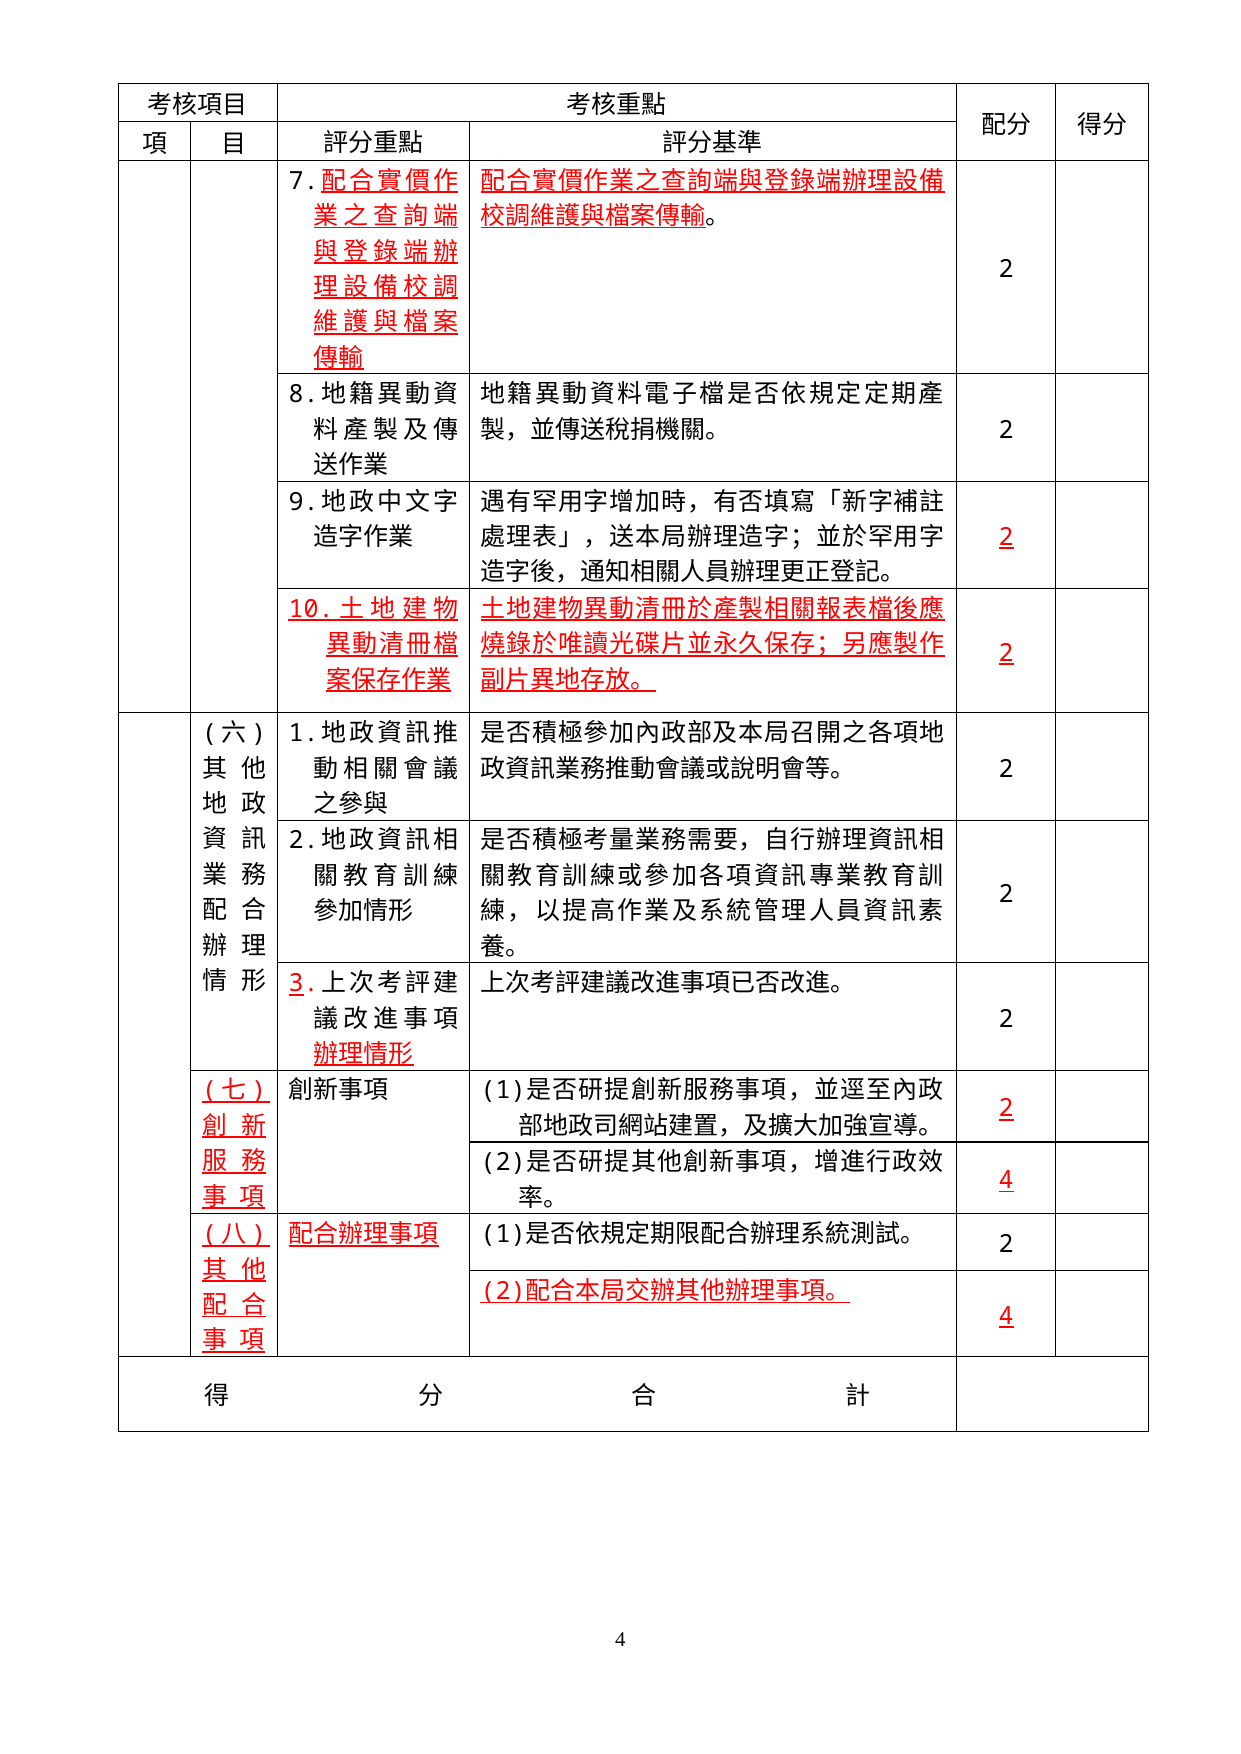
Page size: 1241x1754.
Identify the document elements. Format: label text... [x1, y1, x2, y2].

table_cell [1056, 1214, 1148, 1270]
table_cell 評分基準 [470, 122, 956, 160]
table_cell 是否積極考量業務需要，自行辦理資訊相關教育訓練或參加各項資訊專業教育訓練，以提高作業及系統管理人員資訊素養。 [470, 821, 956, 962]
table_cell [1056, 963, 1148, 1069]
table_cell [1056, 374, 1148, 481]
table_cell 8.地籍異動資料產製及傳送作業 [278, 374, 469, 481]
table_cell 4 [957, 1143, 1055, 1213]
table_cell [119, 713, 190, 1356]
table_cell 2 [957, 161, 1055, 373]
table_cell (六)其他地政資訊業務配合辦理情形 [191, 713, 277, 1069]
table_cell 項 [119, 122, 190, 160]
table_cell 土地建物異動清冊於產製相關報表檔後應燒錄於唯讀光碟片並永久保存；另應製作副片異地存放。 [470, 589, 956, 712]
table_cell 得分合計 [119, 1357, 956, 1431]
table_cell 創新事項 [278, 1071, 469, 1213]
table_header 得分 [1056, 84, 1148, 160]
table_cell (八)其他配合事 項 [191, 1214, 277, 1356]
table_cell [1056, 161, 1148, 373]
table_cell (1)是否依規定期限配合辦理系統測試。 [470, 1214, 956, 1270]
table_cell 2 [957, 713, 1055, 819]
table_cell 目 [191, 122, 277, 160]
table_cell 2 [957, 821, 1055, 962]
table_cell [1056, 821, 1148, 962]
table_cell 3.上次考評建議改進事項辦理情形 [278, 963, 469, 1069]
table_cell 2 [957, 963, 1055, 1069]
table_header 配分 [957, 84, 1055, 160]
table_cell (1)是否研提創新服務事項，並逕至內政部地政司網站建置，及擴大加強宣導。 [470, 1071, 956, 1141]
table_cell 地籍異動資料電子檔是否依規定定期產製，並傳送稅捐機關。 [470, 374, 956, 481]
table_cell (2)配合本局交辦其他辦理事項。 [470, 1271, 956, 1356]
table_cell 上次考評建議改進事項已否改進。 [470, 963, 956, 1069]
table_cell 是否積極參加內政部及本局召開之各項地政資訊業務推動會議或說明會等。 [470, 713, 956, 819]
table_cell 9.地政中文字造字作業 [278, 482, 469, 588]
table_cell [1056, 1271, 1148, 1356]
table_cell [1056, 1143, 1148, 1213]
table_cell [1056, 482, 1148, 588]
table_header 考核項目 [119, 84, 277, 121]
table_header 考核重點 [278, 84, 956, 121]
table_cell 配合辦理事項 [278, 1214, 469, 1356]
table_cell 10.土地建物異動清冊檔案保存作業 [278, 589, 469, 712]
table_cell [1056, 713, 1148, 819]
table_cell [1056, 589, 1148, 712]
table_cell 遇有罕用字增加時，有否填寫「新字補註處理表」，送本局辦理造字；並於罕用字造字後，通知相關人員辦理更正登記。 [470, 482, 956, 588]
table_cell 2 [957, 374, 1055, 481]
table_cell 2 [957, 589, 1055, 712]
table_cell [957, 1357, 1148, 1431]
table_cell 評分重點 [278, 122, 469, 160]
table_cell 2 [957, 482, 1055, 588]
table_cell 2 [957, 1214, 1055, 1270]
table_cell 2.地政資訊相關教育訓練參加情形 [278, 821, 469, 962]
table_cell 7.配合實價作業之查詢端與登錄端辦理設備校調維護與檔案傳輸 [278, 161, 469, 373]
table_cell 1.地政資訊推動相關會議之參與 [278, 713, 469, 819]
table_cell 2 [957, 1071, 1055, 1141]
table_cell 4 [957, 1271, 1055, 1356]
table_cell [1056, 1071, 1148, 1141]
table_cell (七)創新服務事 項 [191, 1071, 277, 1213]
table_cell 配合實價作業之查詢端與登錄端辦理設備校調維護與檔案傳輸。 [470, 161, 956, 373]
table_cell (2)是否研提其他創新事項，增進行政效率。 [470, 1143, 956, 1213]
